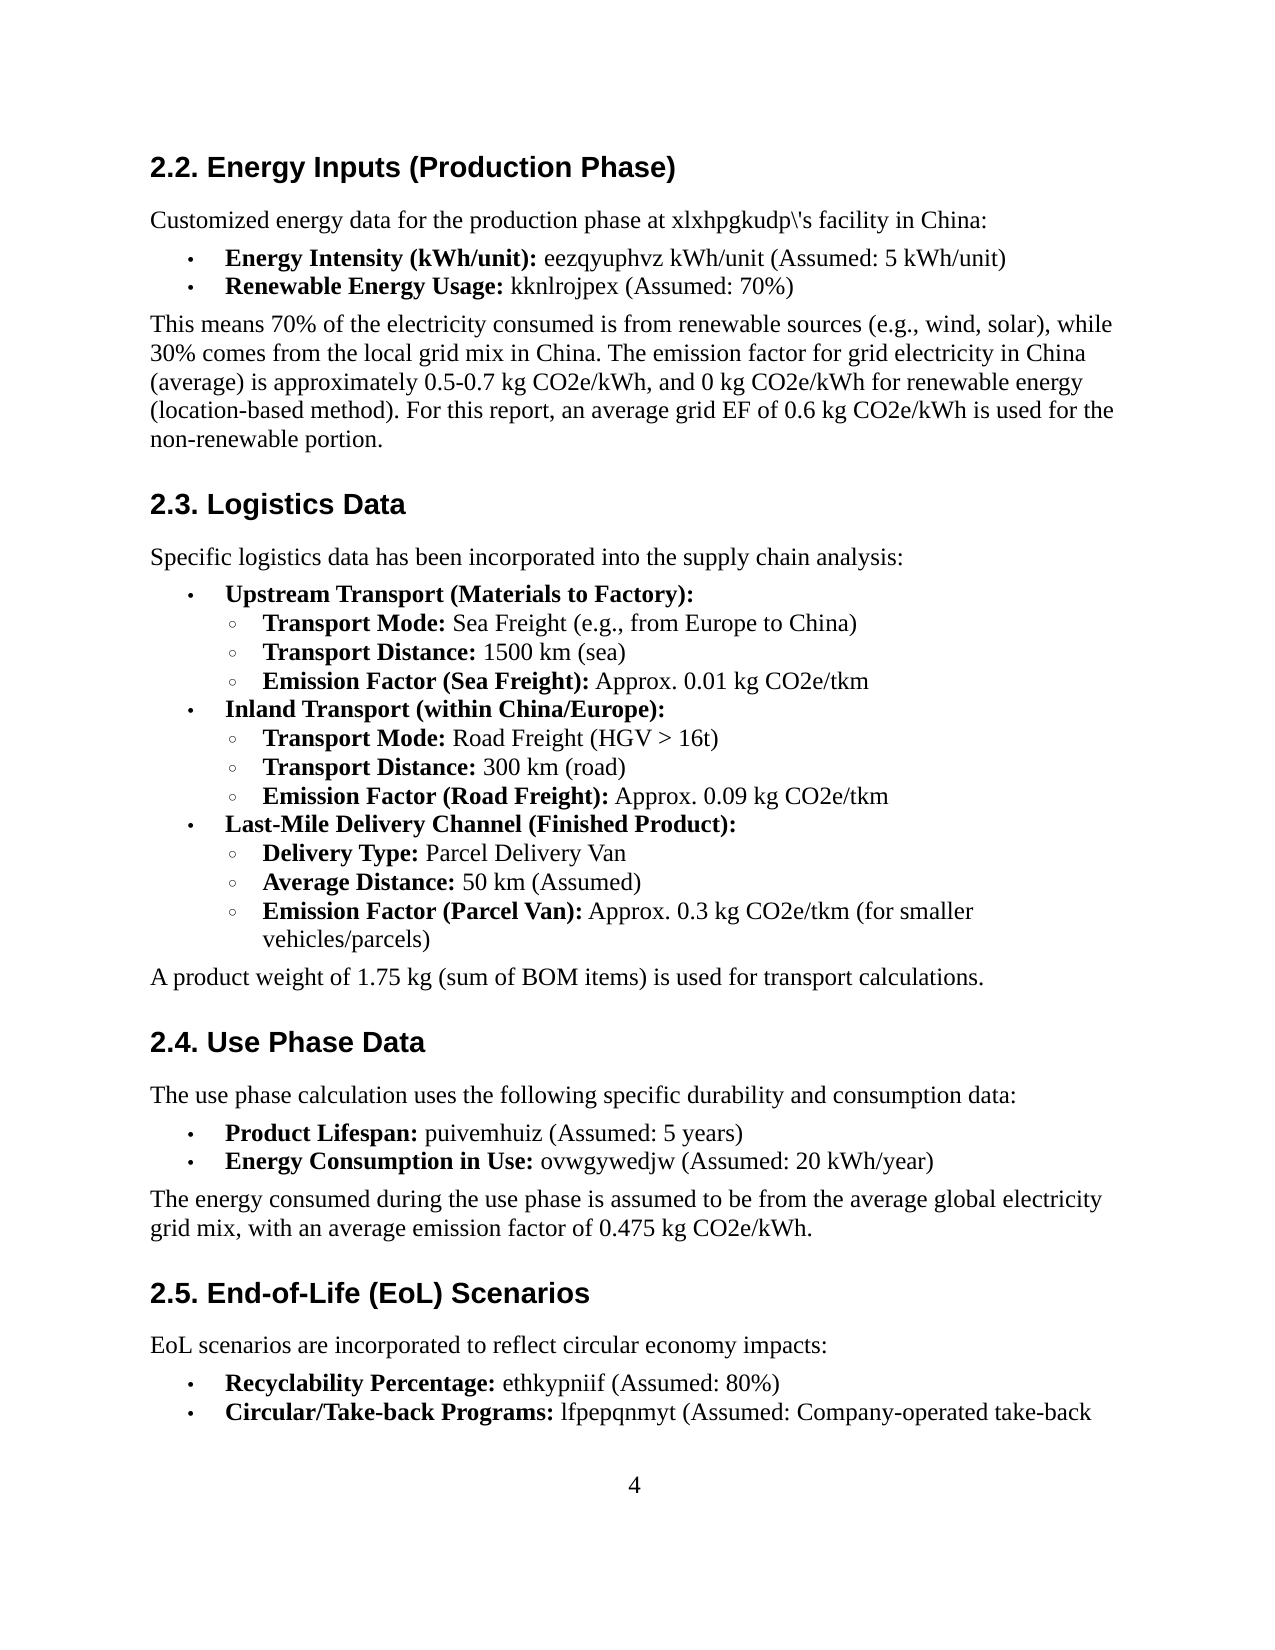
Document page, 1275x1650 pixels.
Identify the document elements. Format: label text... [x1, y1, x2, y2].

text The energy consumed during the use phase is assumed to be from the average global electricity grid mix, with an average emission factor of 0.475 kg CO2e/kWh. [150, 1184, 1125, 1242]
text A product weight of 1.75 kg (sum of BOM items) is used for transport calculations. [150, 962, 1125, 991]
list Emission Factor (Parcel Van): Approx. 0.3 kg CO2e/tkm (for smaller vehicles/parcels) [225, 896, 1125, 953]
list Delivery Type: Parcel Delivery Van [225, 838, 1125, 867]
list Upstream Transport (Materials to Factory): [187, 579, 1125, 608]
list Emission Factor (Road Freight): Approx. 0.09 kg CO2e/tkm [225, 781, 1125, 809]
list Recyclability Percentage: ethkypniif (Assumed: 80%) [187, 1368, 1125, 1397]
subtitle 2.4. Use Phase Data [150, 1025, 1125, 1058]
text Specific logistics data has been incorporated into the supply chain analysis: [150, 542, 1125, 571]
list Average Distance: 50 km (Assumed) [225, 867, 1125, 896]
subtitle 2.2. Energy Inputs (Production Phase) [150, 150, 1125, 183]
list Emission Factor (Sea Freight): Approx. 0.01 kg CO2e/tkm [225, 666, 1125, 694]
list Transport Mode: Sea Freight (e.g., from Europe to China) [225, 608, 1125, 637]
list Inland Transport (within China/Europe): [187, 694, 1125, 723]
list Transport Mode: Road Freight (HGV > 16t) [225, 723, 1125, 752]
subtitle 2.3. Logistics Data [150, 487, 1125, 520]
list Transport Distance: 1500 km (sea) [225, 637, 1125, 666]
text The use phase calculation uses the following specific durability and consumption data: [150, 1080, 1125, 1109]
list Renewable Energy Usage: kknlrojpex (Assumed: 70%) [187, 271, 1125, 300]
list Transport Distance: 300 km (road) [225, 752, 1125, 781]
list Last-Mile Delivery Channel (Finished Product): [187, 809, 1125, 838]
text EoL scenarios are incorporated to reflect circular economy impacts: [150, 1331, 1125, 1359]
subtitle 2.5. End-of-Life (EoL) Scenarios [150, 1276, 1125, 1309]
list Circular/Take-back Programs: lfpepqnmyt (Assumed: Company-operated take-back [187, 1397, 1125, 1426]
list Product Lifespan: puivemhuiz (Assumed: 5 years) [187, 1118, 1125, 1146]
list Energy Intensity (kWh/unit): eezqyuphvz kWh/unit (Assumed: 5 kWh/unit) [187, 243, 1125, 271]
text Customized energy data for the production phase at xlxhpgkudp\'s facility in China: [150, 205, 1125, 234]
text This means 70% of the electricity consumed is from renewable sources (e.g., wind, solar), while 30% comes from the local grid mix in China. The emission factor for grid electricity in China (average) is approximately 0.5-0.7 kg CO2e/kWh, and 0 kg CO2e/kWh for renewable energy (location-based method). For this report, an average grid EF of 0.6 kg CO2e/kWh is used for the non-renewable portion. [150, 309, 1125, 453]
list Energy Consumption in Use: ovwgywedjw (Assumed: 20 kWh/year) [187, 1146, 1125, 1175]
